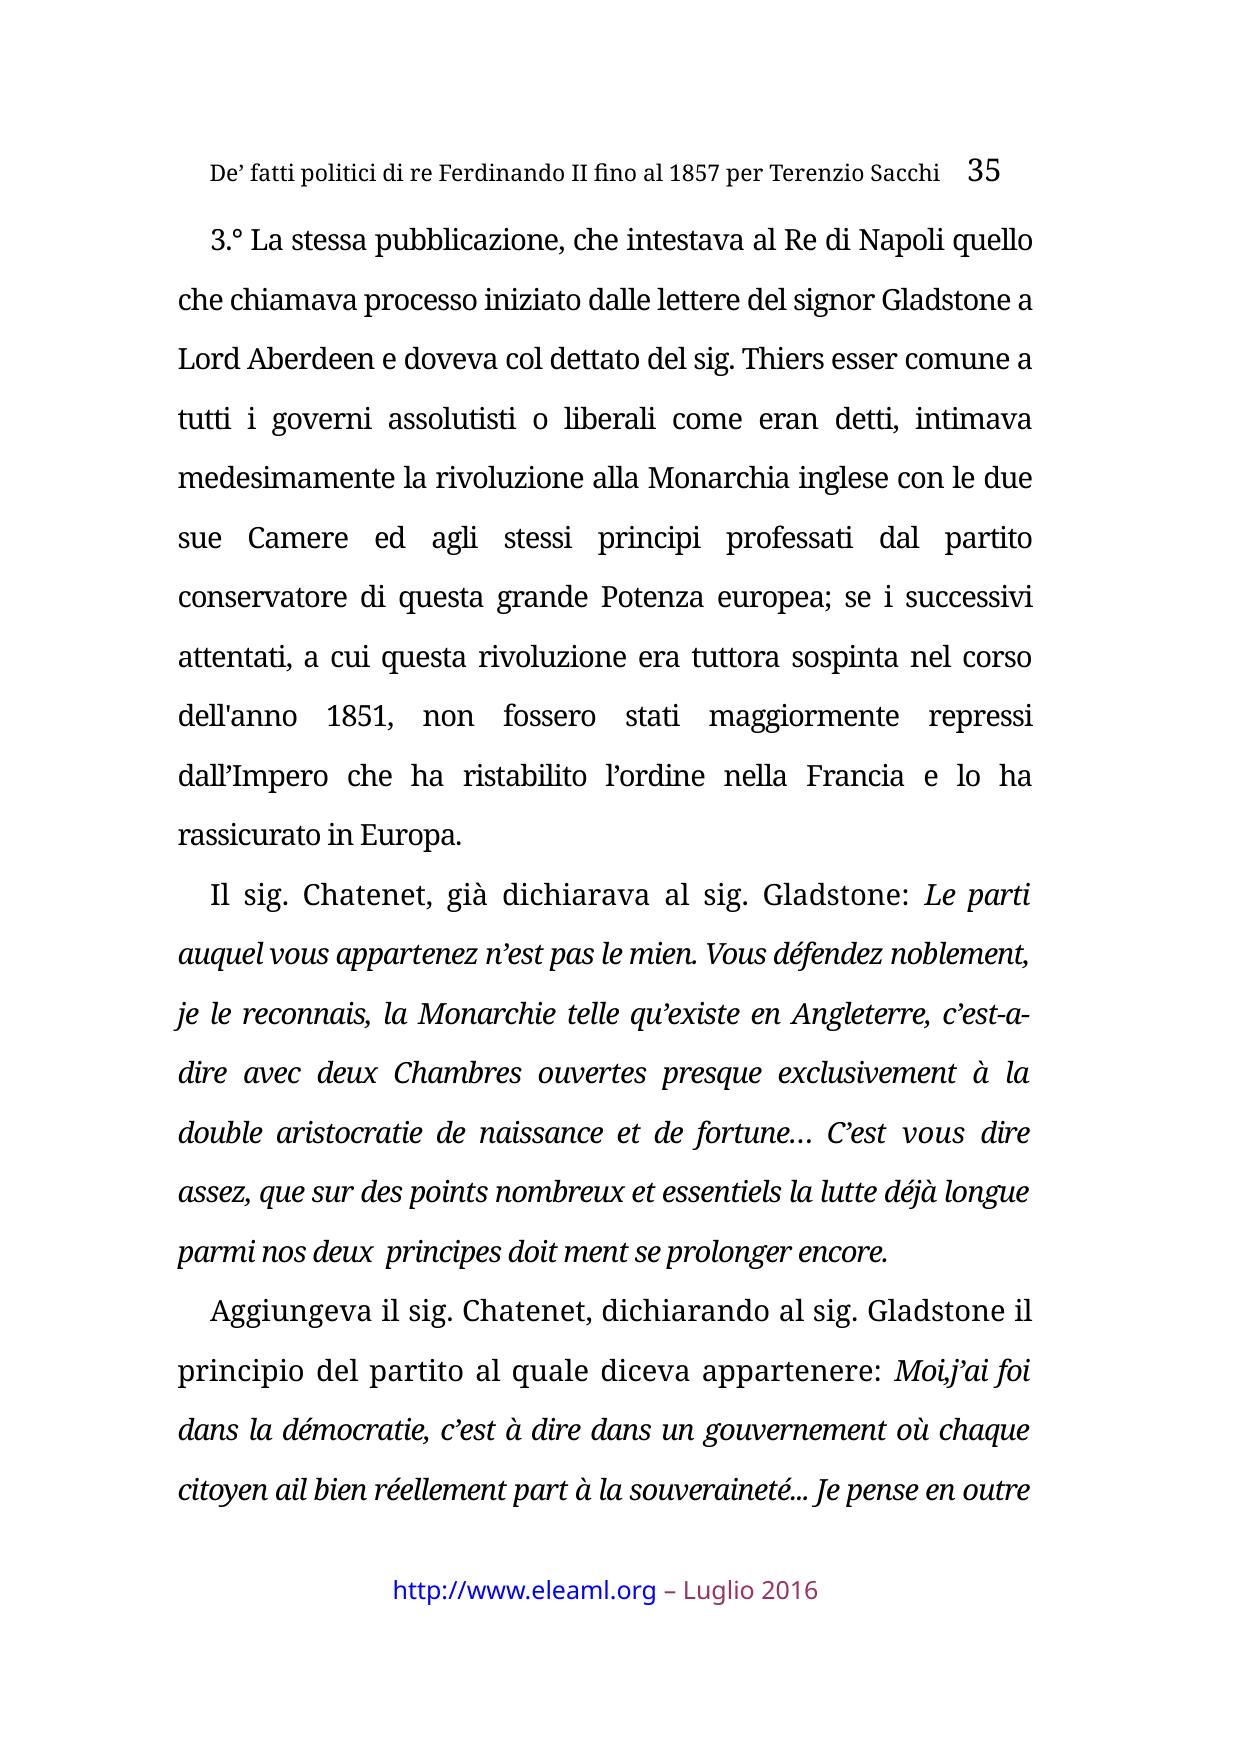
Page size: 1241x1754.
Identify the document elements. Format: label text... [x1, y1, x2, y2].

text Il sig. Chatenet, già dichiarava al sig. Gladstone: Le parti auquel vous appartenez n’est pas le mien. Vous défendez noblement, je le reconnais, la Monarchie telle qu’existe en Angleterre, c’est-a-dire avec deux Chambres ouvertes presque exclusivement à la double aristocratie de naissance et de fortune… C’est vous dire assez, que sur des points nombreux et essentiels la lutte déjà longue parmi nos deux principes doit ment se prolonger encore. [177, 874, 1033, 1271]
text Aggiungeva il sig. Chatenet, dichiarando al sig. Gladstone il principio del partito al quale diceva appartenere: Moi,j’ai foi dans la démocratie, c’est à dire dans un gouvernement où chaque citoyen ail bien réellement part à la souveraineté... Je pense en outre [177, 1290, 1033, 1508]
text 3.° La stessa pubblicazione, che intestava al Re di Napoli quello che chiamava processo iniziato dalle lettere del signor Gladstone a Lord Aberdeen e doveva col dettato del sig. Thiers esser comune a tutti i governi assolutisti o liberali come eran detti, intimava medesimamente la rivoluzione alla Monarchia inglese con le due sue Camere ed agli stessi principi professati dal partito conservatore di questa grande Potenza europea; se i successivi attentati, a cui questa rivoluzione era tuttora sospinta nel corso dell'anno 1851, non fossero stati maggiormente repressi dall’Impero che ha ristabilito l’ordine nella Francia e lo ha rassicurato in Europa. [177, 220, 1033, 854]
